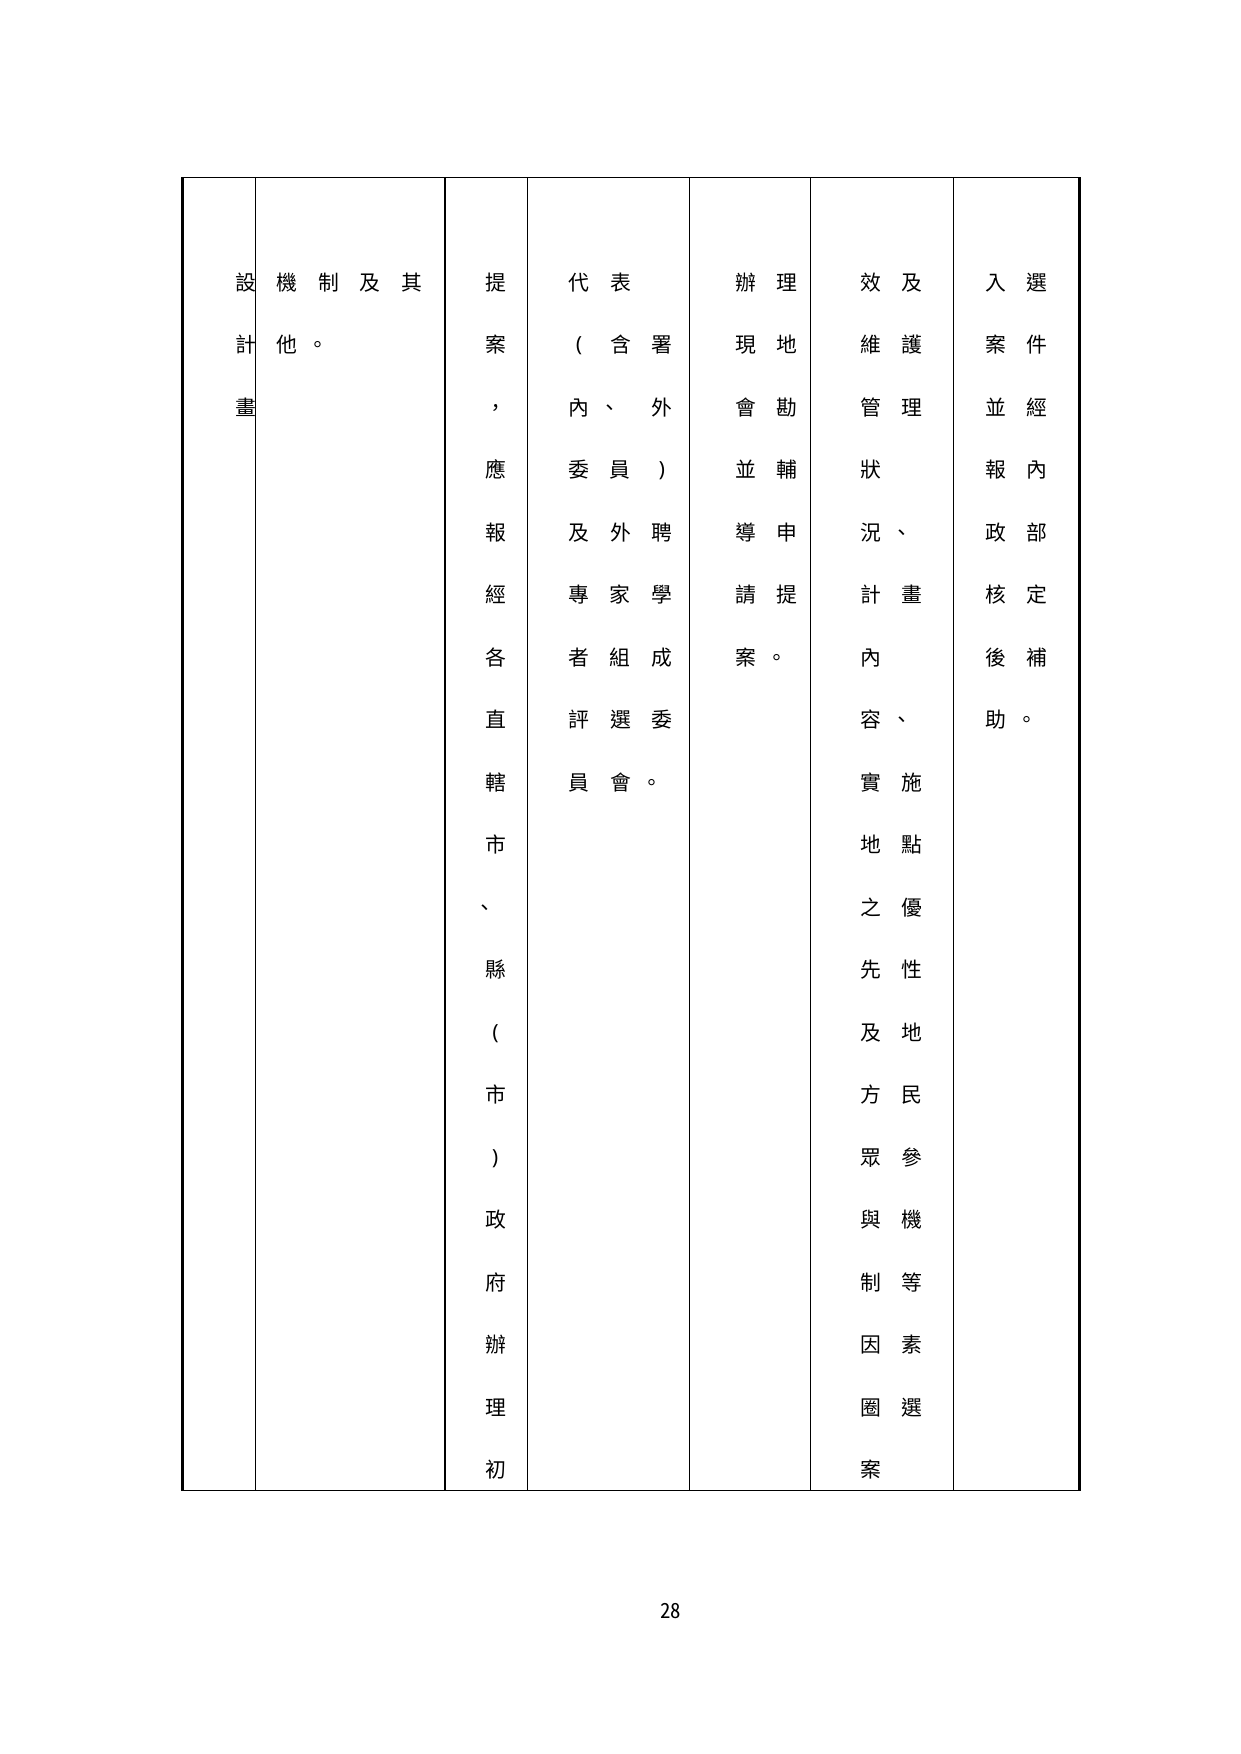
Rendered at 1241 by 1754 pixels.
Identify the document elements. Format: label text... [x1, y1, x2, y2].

table_cell 入選案件並經報內政部核定後補助。 [954, 178, 1078, 1490]
table_cell 設計畫 [184, 178, 255, 1490]
table_cell 效及維護管理狀況、計畫內容、實施地點之優先性及地方民眾參與機制等因素圈選案 [811, 178, 953, 1490]
table_cell 辦理現地會勘並輔導申請提案。 [690, 178, 810, 1490]
table_cell 代表(含署內、外委員)及外聘專家學者組成評選委員會。 [528, 178, 689, 1490]
table_cell 提案，應報經各直轄市、縣(市)政府辦理初 [446, 178, 527, 1490]
table_cell 機制及其他。 [256, 178, 444, 1490]
